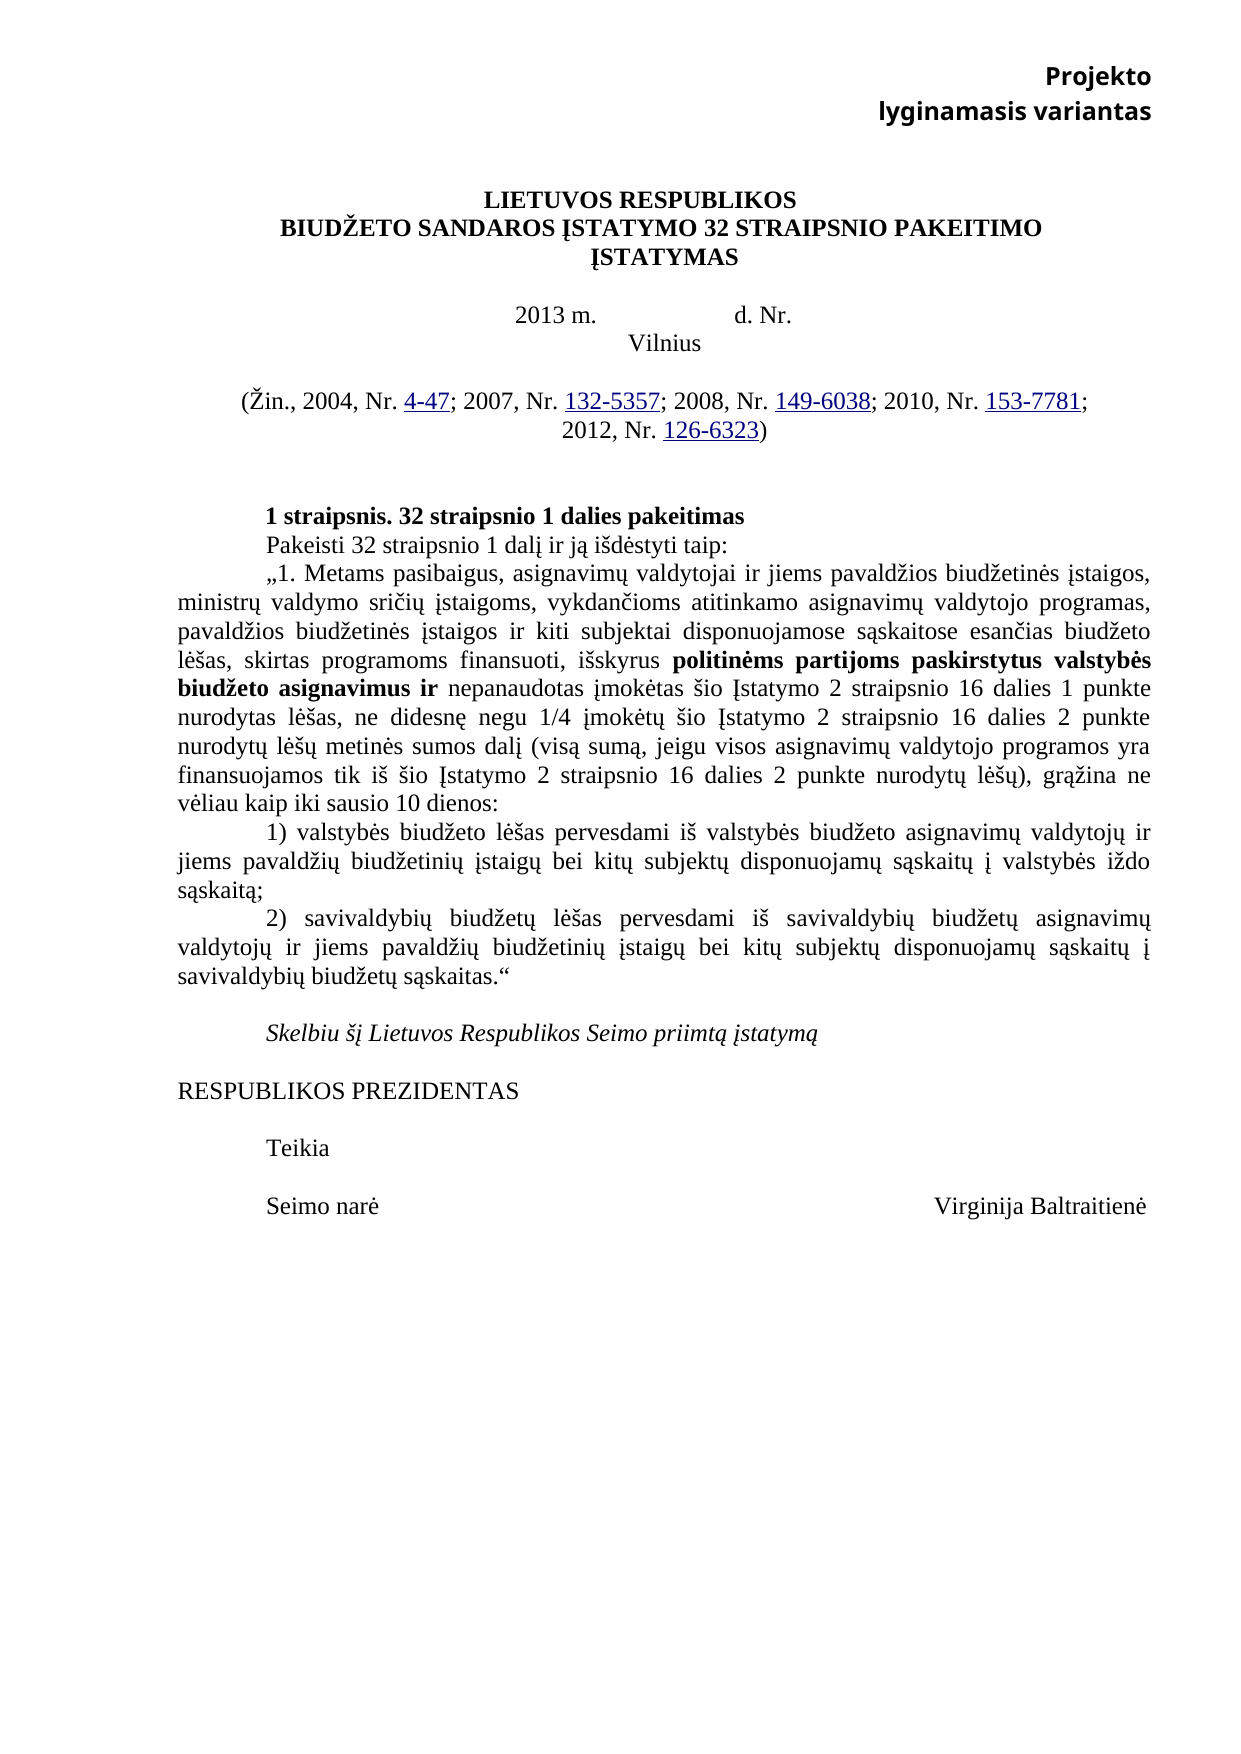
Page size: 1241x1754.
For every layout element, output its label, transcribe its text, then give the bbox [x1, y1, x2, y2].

text ĮSTATYMAS [177, 242, 1152, 271]
text 2013 m. d. Nr. [177, 300, 1152, 328]
text 1) valstybės biudžeto lėšas pervesdami iš valstybės biudžeto asignavimų valdytojų ir jiems pavaldžių biudžetinių įstaigų bei kitų subjektų disponuojamų sąskaitų į valstybės iždo sąskaitą; [177, 817, 1152, 903]
text Skelbiu šį Lietuvos Respublikos Seimo priimtą įstatymą [177, 1018, 1152, 1047]
text 1 straipsnis. 32 straipsnio 1 dalies pakeitimas [177, 501, 1152, 530]
text „1. Metams pasibaigus, asignavimų valdytojai ir jiems pavaldžios biudžetinės įstaigos, ministrų valdymo sričių įstaigoms, vykdančioms atitinkamo asignavimų valdytojo programas, pavaldžios biudžetinės įstaigos ir kiti subjektai disponuojamose sąskaitose esančias biudžeto lėšas, skirtas programoms finansuoti, išskyrus politinėms partijoms paskirstytus valstybės biudžeto asignavimus ir nepanaudotas įmokėtas šio Įstatymo 2 straipsnio 16 dalies 1 punkte nurodytas lėšas, ne didesnę negu 1/4 įmokėtų šio Įstatymo 2 straipsnio 16 dalies 2 punkte nurodytų lėšų metinės sumos dalį (visą sumą, jeigu visos asignavimų valdytojo programos yra finansuojamos tik iš šio Įstatymo 2 straipsnio 16 dalies 2 punkte nurodytų lėšų), grąžina ne vėliau kaip iki sausio 10 dienos: [177, 558, 1152, 817]
text Seimo narė Virginija Baltraitienė [177, 1191, 1152, 1220]
text Teikia [177, 1133, 1152, 1162]
text RESPUBLIKOS PREZIDENTAS [177, 1076, 1152, 1105]
text 2012, Nr. 126-6323) [177, 415, 1152, 443]
text (Žin., 2004, Nr. 4-47; 2007, Nr. 132-5357; 2008, Nr. 149-6038; 2010, Nr. 153-7781; [177, 386, 1152, 415]
text BIUDŽETO SANDAROS ĮSTATYMO 32 STRAIPSNIO PAKEITIMO [177, 213, 1152, 242]
text Pakeisti 32 straipsnio 1 dalį ir ją išdėstyti taip: [177, 530, 1152, 558]
text 2) savivaldybių biudžetų lėšas pervesdami iš savivaldybių biudžetų asignavimų valdytojų ir jiems pavaldžių biudžetinių įstaigų bei kitų subjektų disponuojamų sąskaitų į savivaldybių biudžetų sąskaitas.“ [177, 903, 1152, 990]
text LIETUVOS RESPUBLIKOS [177, 185, 1152, 213]
text Vilnius [177, 328, 1152, 357]
